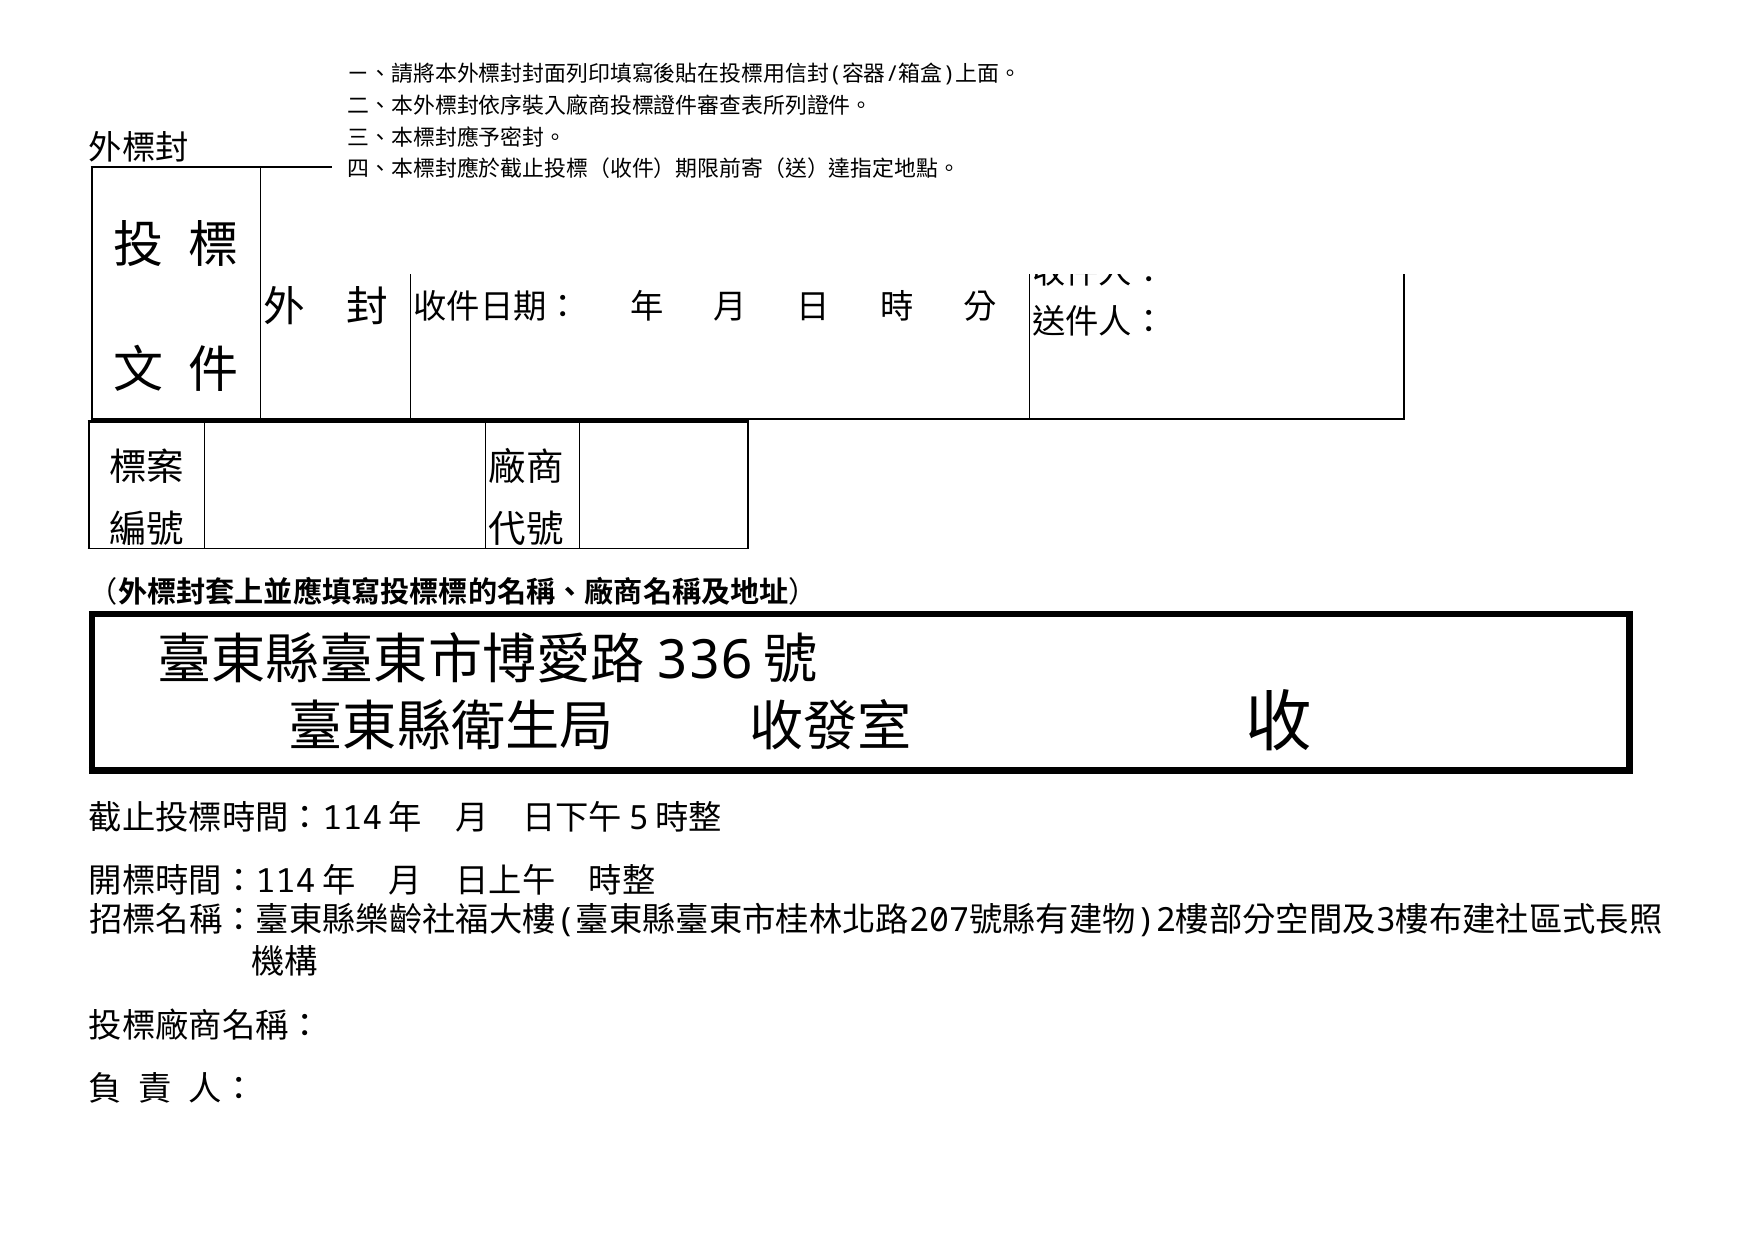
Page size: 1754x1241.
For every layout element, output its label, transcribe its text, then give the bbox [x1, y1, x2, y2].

text 招標名稱：臺東縣樂齡社福大樓(臺東縣臺東市桂林北路207號縣有建物)2樓部分空間及3樓布建社區式長照機構 [89, 898, 1665, 982]
text 開標時間：114年 月 日上午 時整 [89, 836, 1665, 898]
table_header 臺東縣臺東市博愛路336號 臺東縣衛生局 收發室 收 [95, 617, 1626, 767]
text ㄧ、請將本外標封封面列印填寫後貼在投標用信封(容器/箱盒)上面。 [347, 56, 1442, 88]
text 外標封 [89, 49, 1665, 274]
table_header [205, 423, 485, 547]
table_header 收件日期： 年 月 日 時 分 [411, 274, 1029, 418]
table_header 投 標 文 件 [93, 168, 260, 418]
table_header 外 封 [261, 168, 410, 418]
text 三、本標封應予密封。 [347, 119, 1442, 151]
table_header 標案編號 [90, 423, 204, 547]
text （外標封套上並應填寫投標標的名稱、廠商名稱及地址） [89, 548, 1665, 611]
text 四、本標封應於截止投標（收件）期限前寄（送）達指定地點。 [347, 151, 1442, 183]
text 投標廠商名稱： [89, 982, 1665, 1044]
text 負 責 人： [89, 1044, 1665, 1107]
table_header 廠商代號 [486, 423, 579, 547]
table_header 收件人： 送件人： [1030, 274, 1403, 418]
text 二、本外標封依序裝入廠商投標證件審查表所列證件。 [347, 88, 1442, 119]
table_header [580, 423, 747, 547]
text 截止投標時間：114年 月 日下午5時整 [89, 773, 1665, 836]
